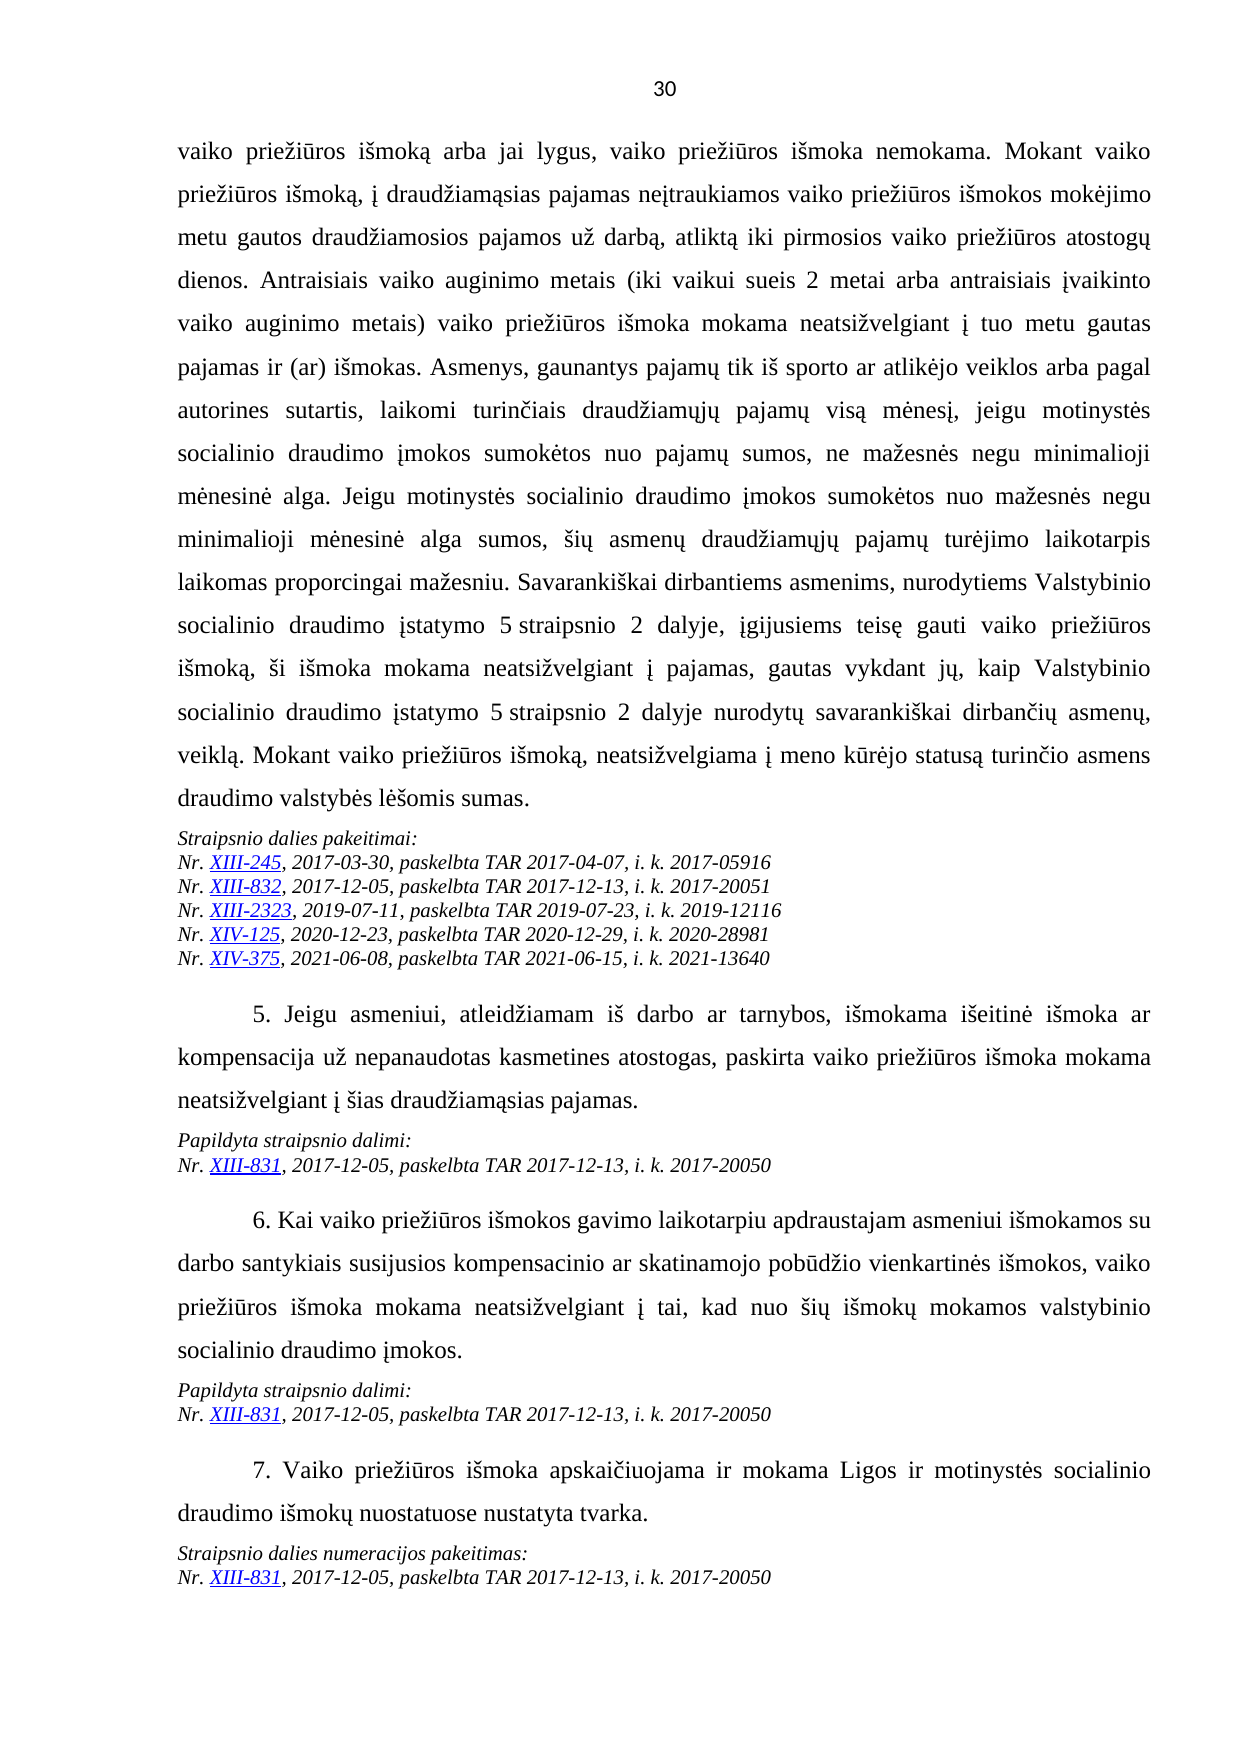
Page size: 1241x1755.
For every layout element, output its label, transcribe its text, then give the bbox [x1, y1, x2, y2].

text Straipsnio dalies pakeitimai: [177, 826, 1152, 850]
text Nr. XIII-245, 2017-03-30, paskelbta TAR 2017-04-07, i. k. 2017-05916 [177, 850, 1152, 874]
text Nr. XIII-832, 2017-12-05, paskelbta TAR 2017-12-13, i. k. 2017-20051 [177, 874, 1152, 898]
text Nr. XIII-831, 2017-12-05, paskelbta TAR 2017-12-13, i. k. 2017-20050 [177, 1402, 1152, 1426]
text Nr. XIII-831, 2017-12-05, paskelbta TAR 2017-12-13, i. k. 2017-20050 [177, 1152, 1152, 1177]
text 5. Jeigu asmeniui, atleidžiamam iš darbo ar tarnybos, išmokama išeitinė išmoka ar kompensacija už nepanaudotas kasmetines atostogas, paskirta vaiko priežiūros išmoka mokama neatsižvelgiant į šias draudžiamąsias pajamas. [177, 999, 1152, 1114]
text vaiko priežiūros išmoką arba jai lygus, vaiko priežiūros išmoka nemokama. Mokant vaiko priežiūros išmoką, į draudžiamąsias pajamas neįtraukiamos vaiko priežiūros išmokos mokėjimo metu gautos draudžiamosios pajamos už darbą, atliktą iki pirmosios vaiko priežiūros atostogų dienos. Antraisiais vaiko auginimo metais (iki vaikui sueis 2 metai arba antraisiais įvaikinto vaiko auginimo metais) vaiko priežiūros išmoka mokama neatsižvelgiant į tuo metu gautas pajamas ir (ar) išmokas. Asmenys, gaunantys pajamų tik iš sporto ar atlikėjo veiklos arba pagal autorines sutartis, laikomi turinčiais draudžiamųjų pajamų visą mėnesį, jeigu motinystės socialinio draudimo įmokos sumokėtos nuo pajamų sumos, ne mažesnės negu minimalioji mėnesinė alga. Jeigu motinystės socialinio draudimo įmokos sumokėtos nuo mažesnės negu minimalioji mėnesinė alga sumos, šių asmenų draudžiamųjų pajamų turėjimo laikotarpis laikomas proporcingai mažesniu. Savarankiškai dirbantiems asmenims, nurodytiems Valstybinio socialinio draudimo įstatymo 5 straipsnio 2 dalyje, įgijusiems teisę gauti vaiko priežiūros išmoką, ši išmoka mokama neatsižvelgiant į pajamas, gautas vykdant jų, kaip Valstybinio socialinio draudimo įstatymo 5 straipsnio 2 dalyje nurodytų savarankiškai dirbančių asmenų, veiklą. Mokant vaiko priežiūros išmoką, neatsižvelgiama į meno kūrėjo statusą turinčio asmens draudimo valstybės lėšomis sumas. [177, 136, 1152, 812]
text Papildyta straipsnio dalimi: [177, 1128, 1152, 1152]
text Straipsnio dalies numeracijos pakeitimas: [177, 1541, 1152, 1565]
text Nr. XIV-375, 2021-06-08, paskelbta TAR 2021-06-15, i. k. 2021-13640 [177, 946, 1152, 970]
text 7. Vaiko priežiūros išmoka apskaičiuojama ir mokama Ligos ir motinystės socialinio draudimo išmokų nuostatuose nustatyta tvarka. [177, 1455, 1152, 1527]
text Nr. XIII-2323, 2019-07-11, paskelbta TAR 2019-07-23, i. k. 2019-12116 [177, 898, 1152, 922]
text Nr. XIII-831, 2017-12-05, paskelbta TAR 2017-12-13, i. k. 2017-20050 [177, 1565, 1152, 1589]
text Nr. XIV-125, 2020-12-23, paskelbta TAR 2020-12-29, i. k. 2020-28981 [177, 922, 1152, 946]
text Papildyta straipsnio dalimi: [177, 1378, 1152, 1402]
text 6. Kai vaiko priežiūros išmokos gavimo laikotarpiu apdraustajam asmeniui išmokamos su darbo santykiais susijusios kompensacinio ar skatinamojo pobūdžio vienkartinės išmokos, vaiko priežiūros išmoka mokama neatsižvelgiant į tai, kad nuo šių išmokų mokamos valstybinio socialinio draudimo įmokos. [177, 1205, 1152, 1363]
